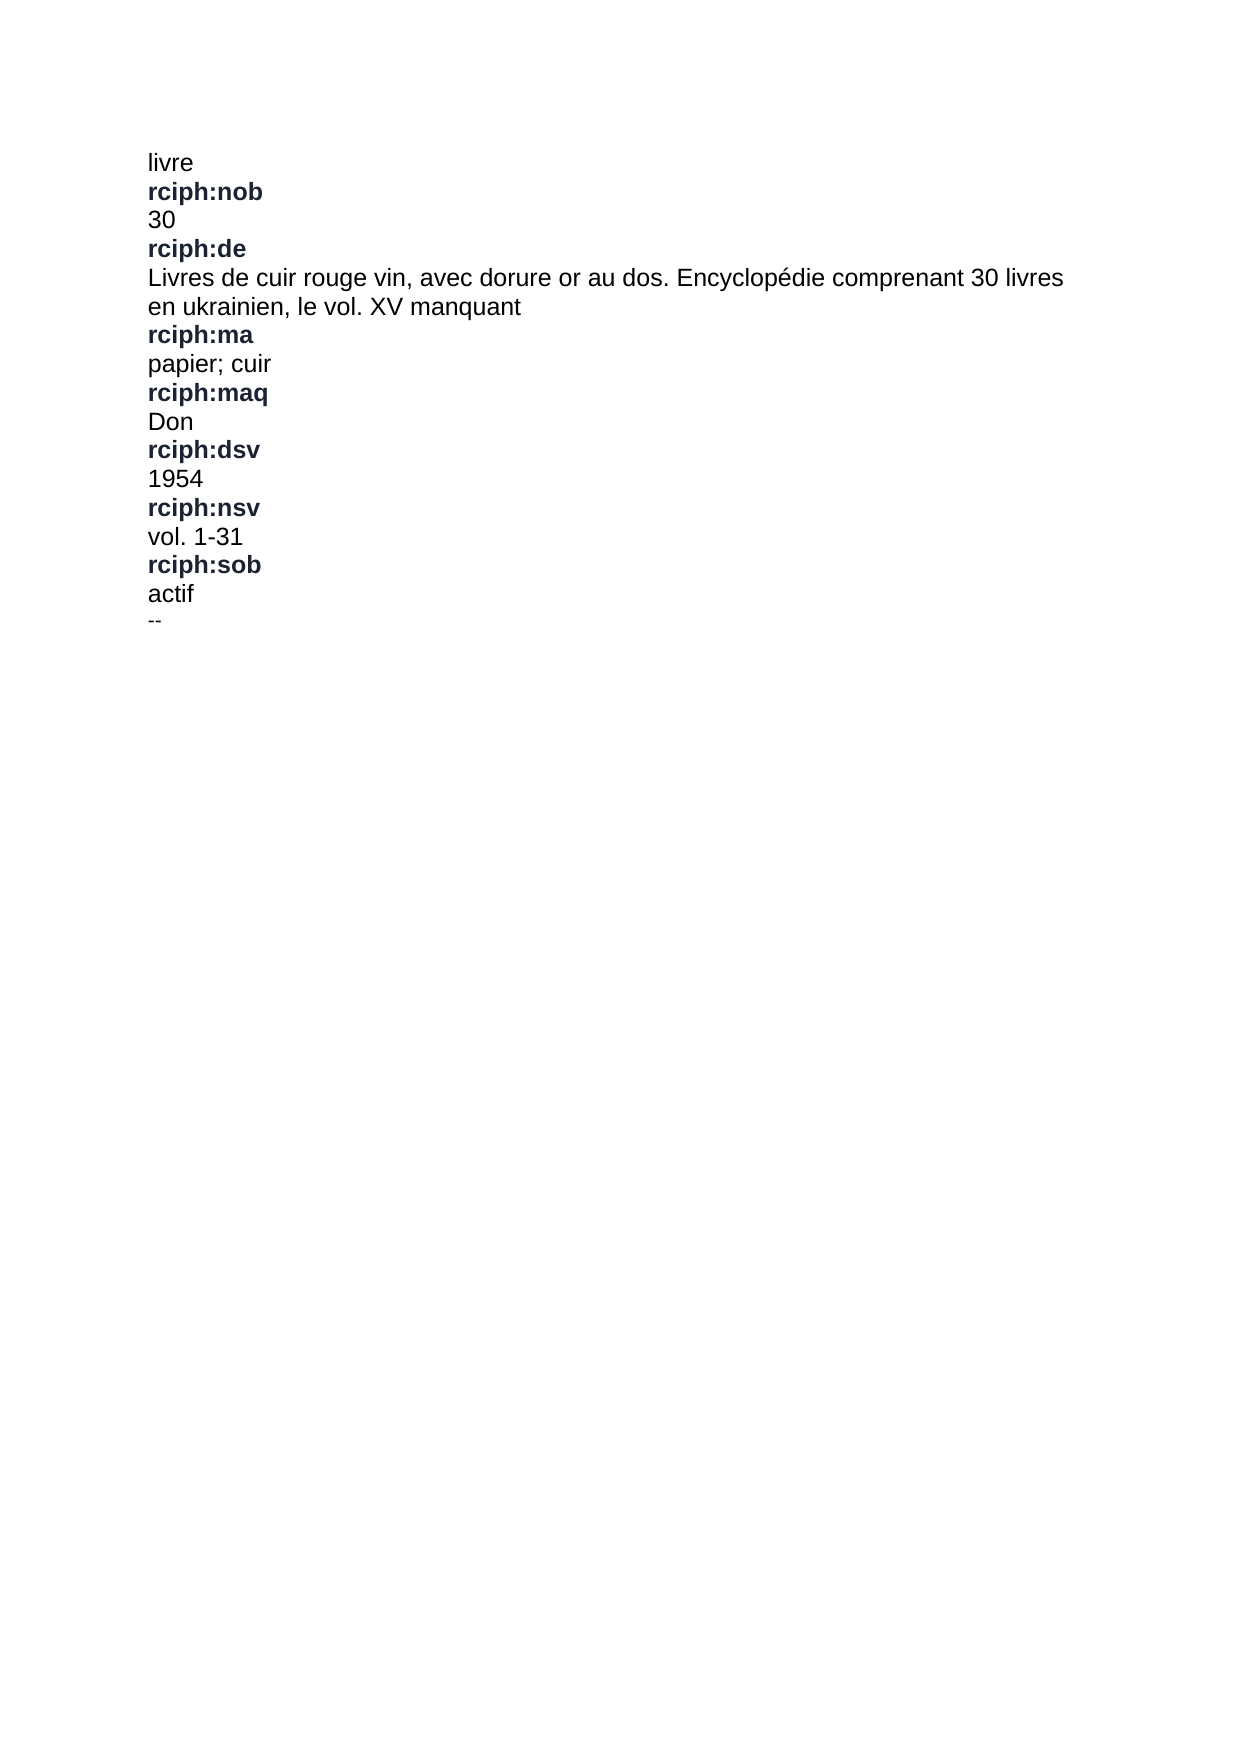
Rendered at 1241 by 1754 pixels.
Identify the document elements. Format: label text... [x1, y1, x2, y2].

text livre [148, 148, 1092, 176]
text rciph:nsv [148, 493, 1092, 521]
text papier; cuir [148, 349, 1092, 378]
text rciph:de [148, 234, 1092, 263]
text rciph:maq [148, 378, 1092, 406]
text 30 [148, 205, 1092, 234]
text rciph:ma [148, 320, 1092, 349]
text rciph:dsv [148, 435, 1092, 464]
text actif [148, 579, 1092, 608]
text rciph:sob [148, 550, 1092, 579]
text vol. 1-31 [148, 521, 1092, 550]
text Don [148, 406, 1092, 435]
text 1954 [148, 464, 1092, 493]
text Livres de cuir rouge vin, avec dorure or au dos. Encyclopédie comprenant 30 livres en ukrainien, le vol. XV manquant [148, 263, 1092, 320]
text rciph:nob [148, 176, 1092, 205]
text -- [148, 608, 1092, 632]
